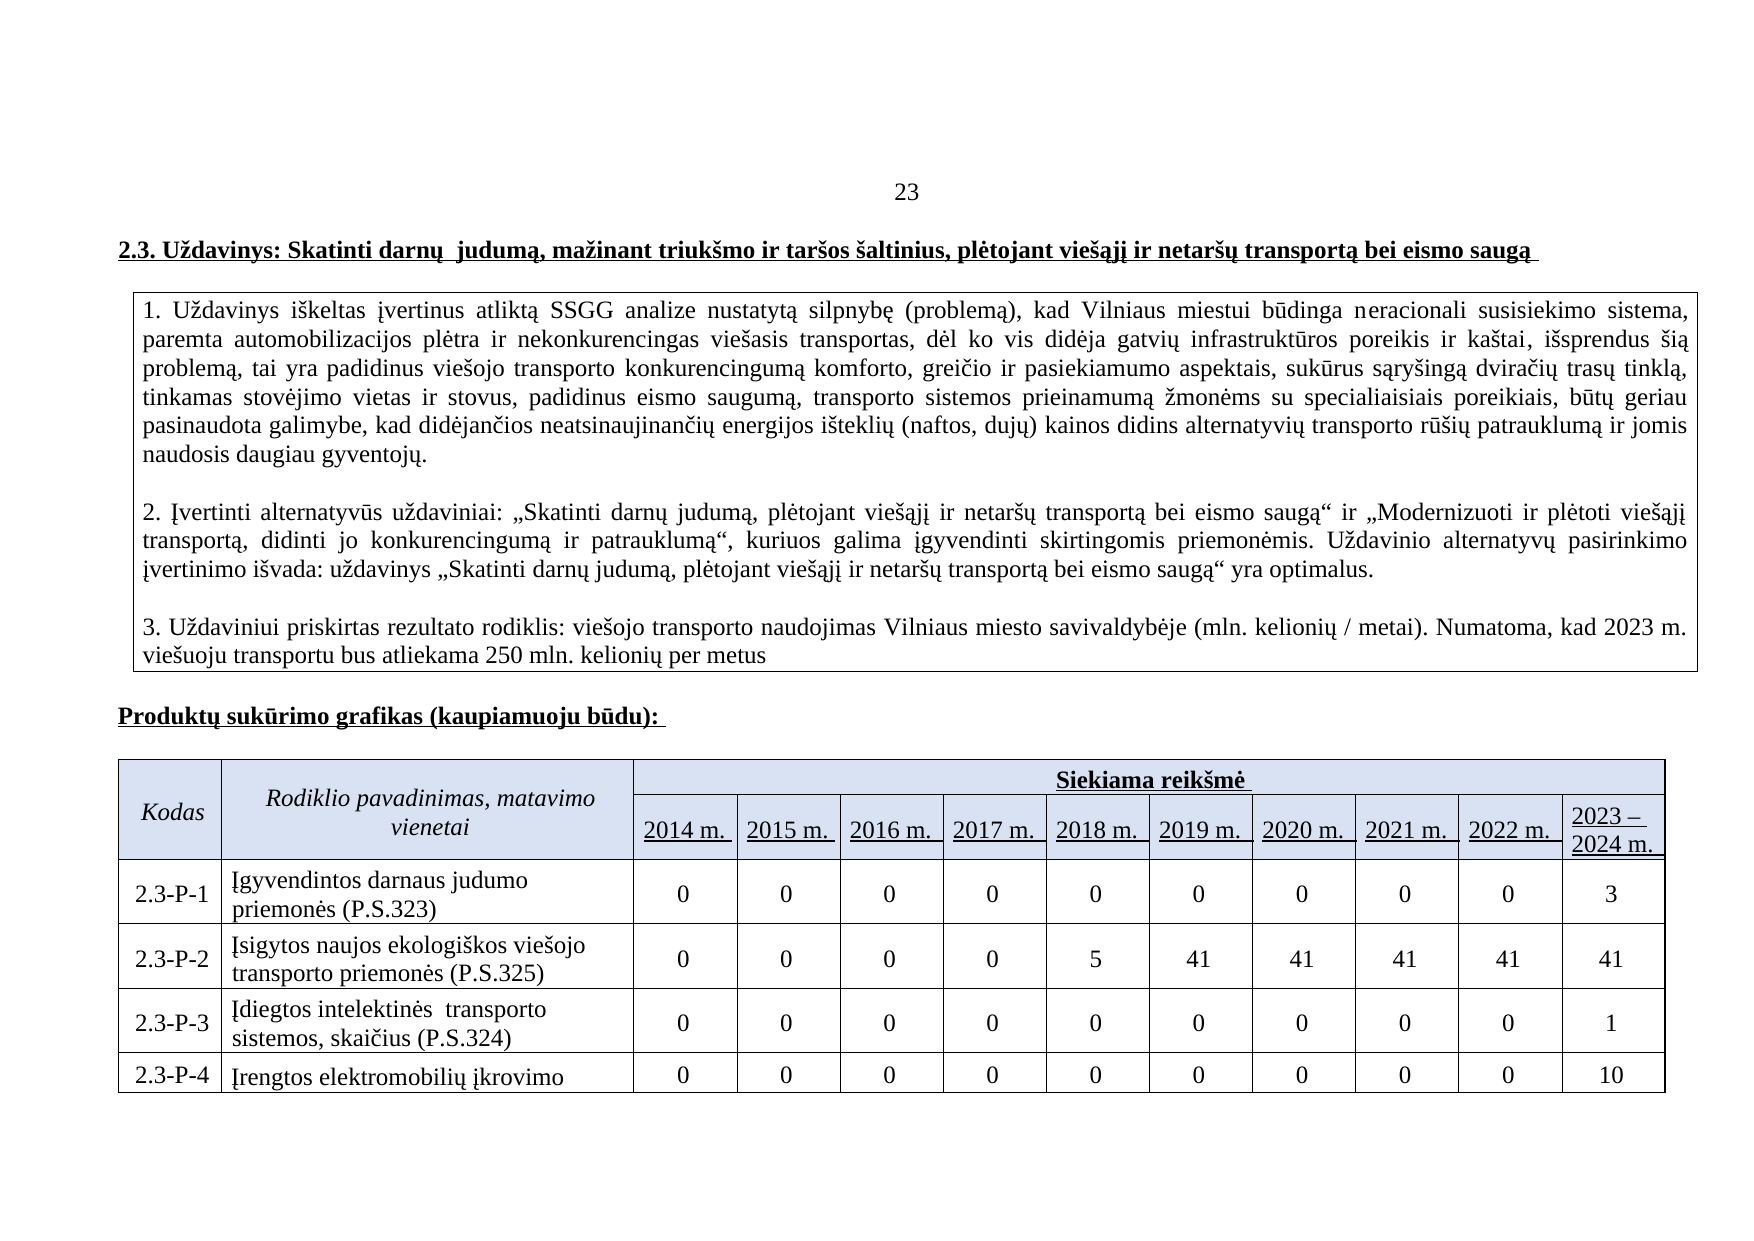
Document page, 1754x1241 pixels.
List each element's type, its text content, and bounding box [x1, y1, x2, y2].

table_cell 0 [1459, 860, 1562, 923]
text 1. Uždavinys iškeltas įvertinus atliktą SSGG analize nustatytą silpnybę (problemą), kad Vilniaus miestui būdinga neracionali susisiekimo sistema, paremta automobilizacijos plėtra ir nekonkurencingas viešasis transportas, dėl ko vis didėja gatvių infrastruktūros poreikis ir kaštai, išsprendus šią problemą, tai yra padidinus viešojo transporto konkurencingumą komforto, greičio ir pasiekiamumo aspektais, sukūrus sąryšingą dviračių trasų tinklą, tinkamas stovėjimo vietas ir stovus, padidinus eismo saugumą, transporto sistemos prieinamumą žmonėms su specialiaisiais poreikiais, būtų geriau pasinaudota galimybe, kad didėjančios neatsinaujinančių energijos išteklių (naftos, dujų) kainos didins alternatyvių transporto rūšių patrauklumą ir jomis naudosis daugiau gyventojų. [134, 293, 1697, 468]
table_header [1253, 760, 1356, 794]
table_cell 0 [944, 860, 1046, 923]
table_cell 0 [1047, 1053, 1149, 1092]
table_cell 10 [1563, 1053, 1664, 1092]
text Produktų sukūrimo grafikas (kaupiamuoju būdu): [118, 701, 1742, 730]
table_cell 0 [634, 989, 737, 1052]
table_cell Įgyvendintos darnaus judumo priemonės (P.S.323) [222, 860, 633, 923]
table_cell 0 [1253, 989, 1355, 1052]
table_cell 2019 m. [1150, 795, 1252, 859]
table_cell 0 [1047, 989, 1149, 1052]
table_cell Įsigytos naujos ekologiškos viešojo transporto priemonės (P.S.325) [222, 924, 633, 988]
table_header [1356, 760, 1459, 794]
table_cell 3 [1563, 860, 1664, 923]
table_header [1562, 760, 1664, 794]
table_cell 0 [1356, 860, 1458, 923]
table_cell 41 [1459, 924, 1562, 988]
table_cell 1 [1563, 989, 1664, 1052]
table_cell Įdiegtos intelektinės transporto sistemos, skaičius (P.S.324) [222, 989, 633, 1052]
table_cell Įrengtos elektromobilių įkrovimo [222, 1053, 633, 1092]
table_cell 2022 m. [1459, 795, 1562, 859]
table_cell 0 [634, 924, 737, 988]
table_cell 2016 m. [841, 795, 943, 859]
table_cell 2014 m. [634, 795, 737, 859]
table_cell 2015 m. [738, 795, 840, 859]
table_cell 5 [1047, 924, 1149, 988]
table_header Kodas [119, 760, 221, 859]
text 2. Įvertinti alternatyvūs uždaviniai: „Skatinti darnų judumą, plėtojant viešąjį ir netaršų transportą bei eismo saugą“ ir „Modernizuoti ir plėtoti viešąjį transportą, didinti jo konkurencingumą ir patrauklumą“, kuriuos galima įgyvendinti skirtingomis priemonėmis. Uždavinio alternatyvų pasirinkimo įvertinimo išvada: uždavinys „Skatinti darnų judumą, plėtojant viešąjį ir netaršų transportą bei eismo saugą“ yra optimalus. [134, 493, 1697, 583]
table_cell 0 [1253, 1053, 1355, 1092]
table_cell 0 [1459, 989, 1562, 1052]
table_cell 0 [1356, 1053, 1458, 1092]
table_cell 0 [1047, 860, 1149, 923]
table_cell 2021 m. [1356, 795, 1458, 859]
table_cell 2017 m. [944, 795, 1046, 859]
table_cell 2.3-P-1 [119, 860, 221, 923]
table_cell 0 [841, 989, 943, 1052]
table_cell 41 [1563, 924, 1664, 988]
table_cell 2.3-P-3 [119, 989, 221, 1052]
table_cell 0 [634, 1053, 737, 1092]
table_cell 0 [738, 1053, 840, 1092]
table_header Siekiama reikšmė [1046, 760, 1253, 794]
table_cell 0 [738, 860, 840, 923]
table_cell 0 [1459, 1053, 1562, 1092]
table_cell 2.3-P-4 [119, 1053, 221, 1092]
table_cell 41 [1253, 924, 1355, 988]
table_cell 41 [1356, 924, 1458, 988]
table_cell 0 [944, 1053, 1046, 1092]
table_cell 0 [1150, 1053, 1252, 1092]
table_cell 0 [738, 924, 840, 988]
table_cell 2018 m. [1047, 795, 1149, 859]
table_cell 2023 – 2024 m. [1563, 795, 1664, 859]
table_cell 0 [1150, 989, 1252, 1052]
table_cell 0 [841, 1053, 943, 1092]
table_header [634, 760, 840, 794]
table_cell 41 [1150, 924, 1252, 988]
table_cell 0 [1253, 860, 1355, 923]
table_cell 2.3-P-2 [119, 924, 221, 988]
table_header [943, 760, 1046, 794]
table_cell 0 [841, 924, 943, 988]
table_cell 2020 m. [1253, 795, 1355, 859]
text 2.3. Uždavinys: Skatinti darnų judumą, mažinant triukšmo ir taršos šaltinius, plėtojant viešąjį ir netaršų transportą bei eismo saugą [118, 235, 1742, 263]
table_cell 0 [944, 989, 1046, 1052]
table_cell 0 [841, 860, 943, 923]
table_cell 0 [1356, 989, 1458, 1052]
table_header Rodiklio pavadinimas, matavimo vienetai [222, 760, 633, 859]
table_cell 0 [738, 989, 840, 1052]
table_cell 0 [944, 924, 1046, 988]
table_cell 0 [634, 860, 737, 923]
table_header [1459, 760, 1562, 794]
table_header [840, 760, 943, 794]
table_cell 0 [1150, 860, 1252, 923]
text 3. Uždaviniui priskirtas rezultato rodiklis: viešojo transporto naudojimas Vilniaus miesto savivaldybėje (mln. kelionių / metai). Numatoma, kad 2023 m. viešuoju transportu bus atliekama 250 mln. kelionių per metus [134, 608, 1697, 671]
